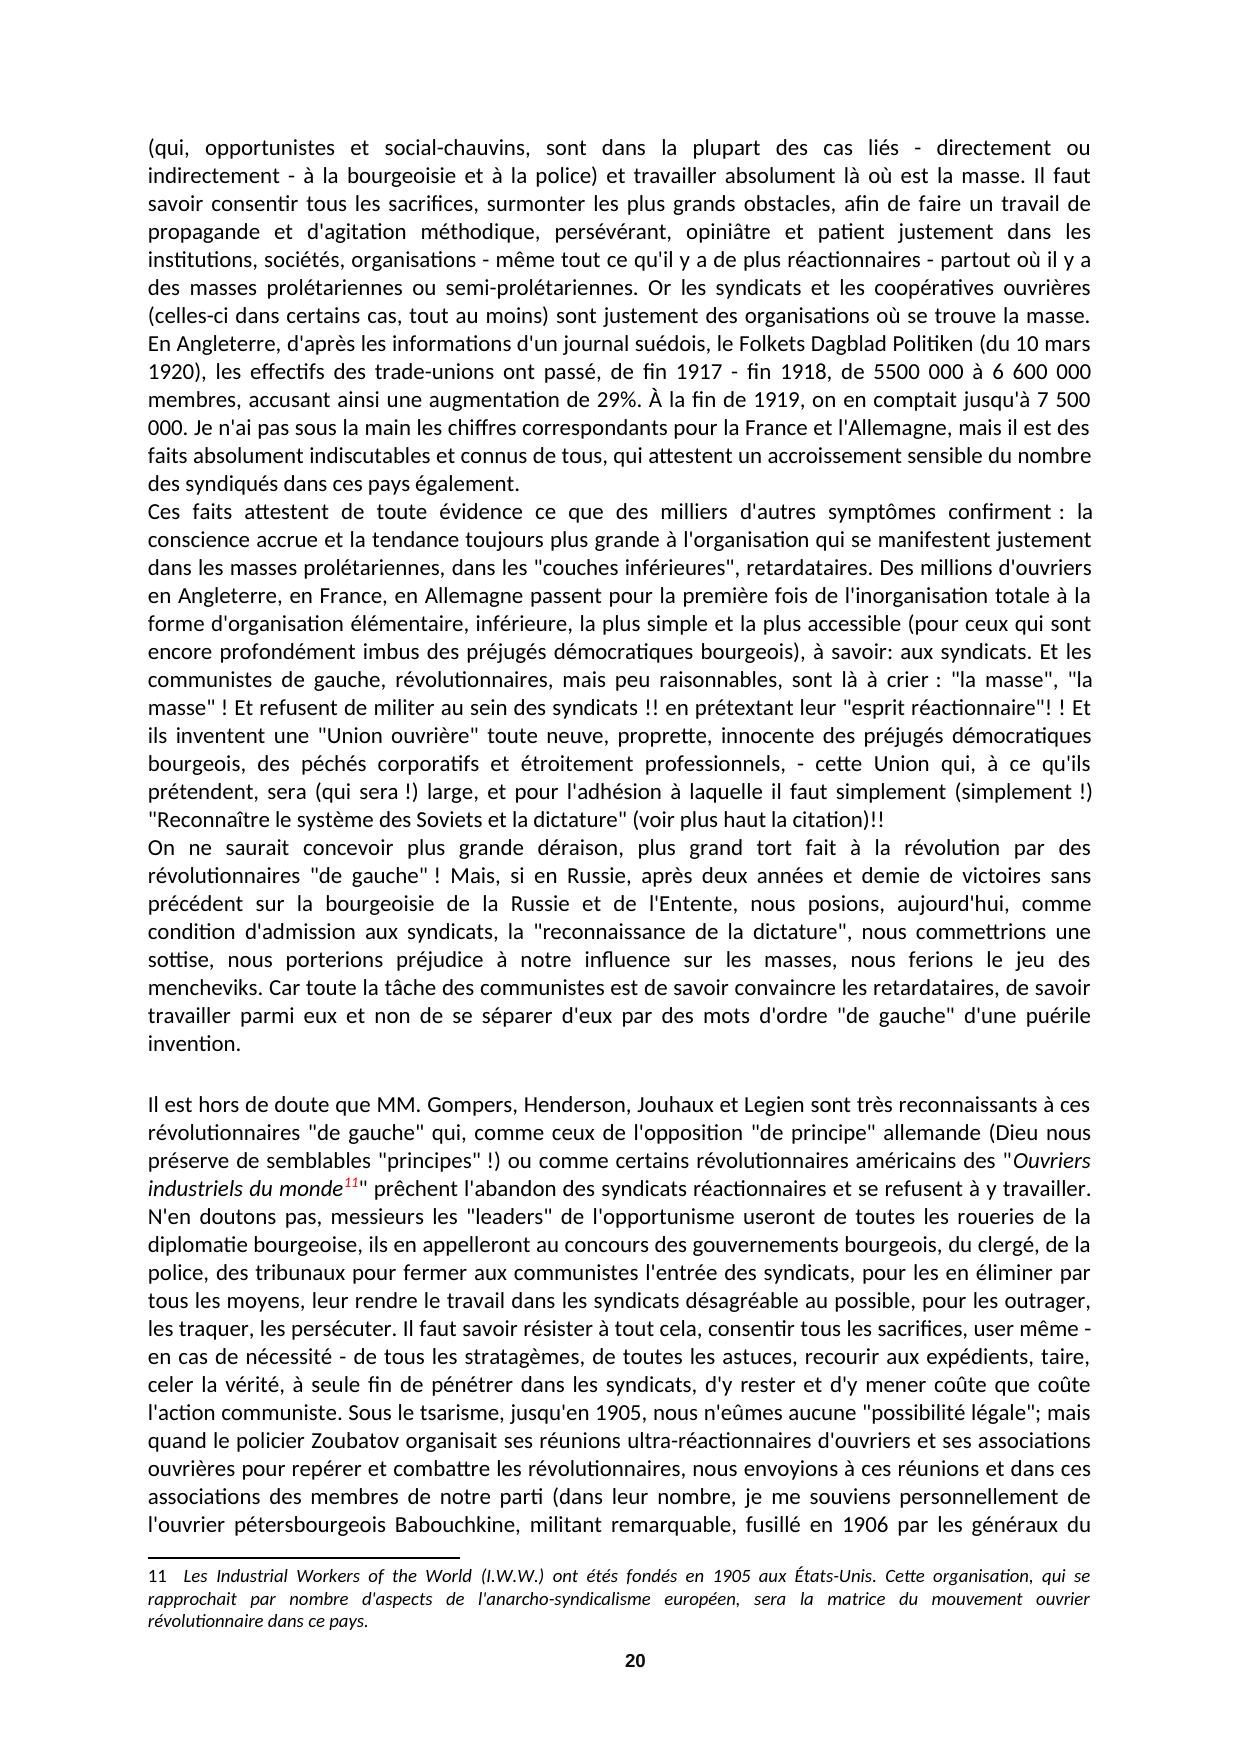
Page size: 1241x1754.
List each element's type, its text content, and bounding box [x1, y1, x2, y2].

text On ne saurait concevoir plus grande déraison, plus grand tort fait à la révolution par des révolutionnaires "de gauche" ! Mais, si en Russie, après deux années et demie de victoires sans précédent sur la bourgeoisie de la Russie et de l'Entente, nous posions, aujourd'hui, comme condition d'admission aux syndicats, la "reconnaissance de la dictature", nous commettrions une sottise, nous porterions préjudice à notre influence sur les masses, nous ferions le jeu des mencheviks. Car toute la tâche des communistes est de savoir convaincre les retardataires, de savoir travailler parmi eux et non de se séparer d'eux par des mots d'ordre "de gauche" d'une puérile invention. [148, 833, 1093, 1057]
text Il est hors de doute que MM. Gompers, Henderson, Jouhaux et Legien sont très reconnaissants à ces révolutionnaires "de gauche" qui, comme ceux de l'opposition "de principe" allemande (Dieu nous préserve de semblables "principes" !) ou comme certains révolutionnaires américains des "Ouvriers industriels du monde" prêchent l'abandon des syndicats réactionnaires et se refusent à y travailler. N'en doutons pas, messieurs les "leaders" de l'opportunisme useront de toutes les roueries de la diplomatie bourgeoise, ils en appelleront au concours des gouvernements bourgeois, du clergé, de la police, des tribunaux pour fermer aux communistes l'entrée des syndicats, pour les en éliminer par tous les moyens, leur rendre le travail dans les syndicats désagréable au possible, pour les outrager, les traquer, les persécuter. Il faut savoir résister à tout cela, consentir tous les sacrifices, user même - en cas de nécessité - de tous les stratagèmes, de toutes les astuces, recourir aux expédients, taire, celer la vérité, à seule fin de pénétrer dans les syndicats, d'y rester et d'y mener coûte que coûte l'action communiste. Sous le tsarisme, jusqu'en 1905, nous n'eûmes aucune "possibilité légale"; mais quand le policier Zoubatov organisait ses réunions ultra-réactionnaires d'ouvriers et ses associations ouvrières pour repérer et combattre les révolutionnaires, nous envoyions à ces réunions et dans ces associations des membres de notre parti (dans leur nombre, je me souviens personnellement de l'ouvrier pétersbourgeois Babouchkine, militant remarquable, fusillé en 1906 par les généraux du [148, 1090, 1093, 1538]
text Les Industrial Workers of the World (I.W.W.) ont étés fondés en 1905 aux États-Unis. Cette organisation, qui se rapprochait par nombre d'aspects de l'anarcho-syndicalisme européen, sera la matrice du mouvement ouvrier révolutionnaire dans ce pays. [148, 1564, 1093, 1632]
text (qui, opportunistes et social-chauvins, sont dans la plupart des cas liés - directement ou indirectement - à la bourgeoisie et à la police) et travailler absolument là où est la masse. Il faut savoir consentir tous les sacrifices, surmonter les plus grands obstacles, afin de faire un travail de propagande et d'agitation méthodique, persévérant, opiniâtre et patient justement dans les institutions, sociétés, organisations - même tout ce qu'il y a de plus réactionnaires - partout où il y a des masses prolétariennes ou semi-prolétariennes. Or les syndicats et les coopératives ouvrières (celles-ci dans certains cas, tout au moins) sont justement des organisations où se trouve la masse. En Angleterre, d'après les informations d'un journal suédois, le Folkets Dagblad Politiken (du 10 mars 1920), les effectifs des trade-unions ont passé, de fin 1917 - fin 1918, de 5500 000 à 6 600 000 membres, accusant ainsi une augmentation de 29%. À la fin de 1919, on en comptait jusqu'à 7 500 000. Je n'ai pas sous la main les chiffres correspondants pour la France et l'Allemagne, mais il est des faits absolument indiscutables et connus de tous, qui attestent un accroissement sensible du nombre des syndiqués dans ces pays également. [148, 133, 1093, 497]
text Ces faits attestent de toute évidence ce que des milliers d'autres symptômes confirment : la conscience accrue et la tendance toujours plus grande à l'organisation qui se manifestent justement dans les masses prolétariennes, dans les "couches inférieures", retardataires. Des millions d'ouvriers en Angleterre, en France, en Allemagne passent pour la première fois de l'inorganisation totale à la forme d'organisation élémentaire, inférieure, la plus simple et la plus accessible (pour ceux qui sont encore profondément imbus des préjugés démocratiques bourgeois), à savoir: aux syndicats. Et les communistes de gauche, révolutionnaires, mais peu raisonnables, sont là à crier : "la masse", "la masse" ! Et refusent de militer au sein des syndicats !! en prétextant leur "esprit réactionnaire"! ! Et ils inventent une "Union ouvrière" toute neuve, proprette, innocente des préjugés démocratiques bourgeois, des péchés corporatifs et étroitement professionnels, - cette Union qui, à ce qu'ils prétendent, sera (qui sera !) large, et pour l'adhésion à laquelle il faut simplement (simplement !) "Reconnaître le système des Soviets et la dictature" (voir plus haut la citation)!! [148, 497, 1093, 833]
